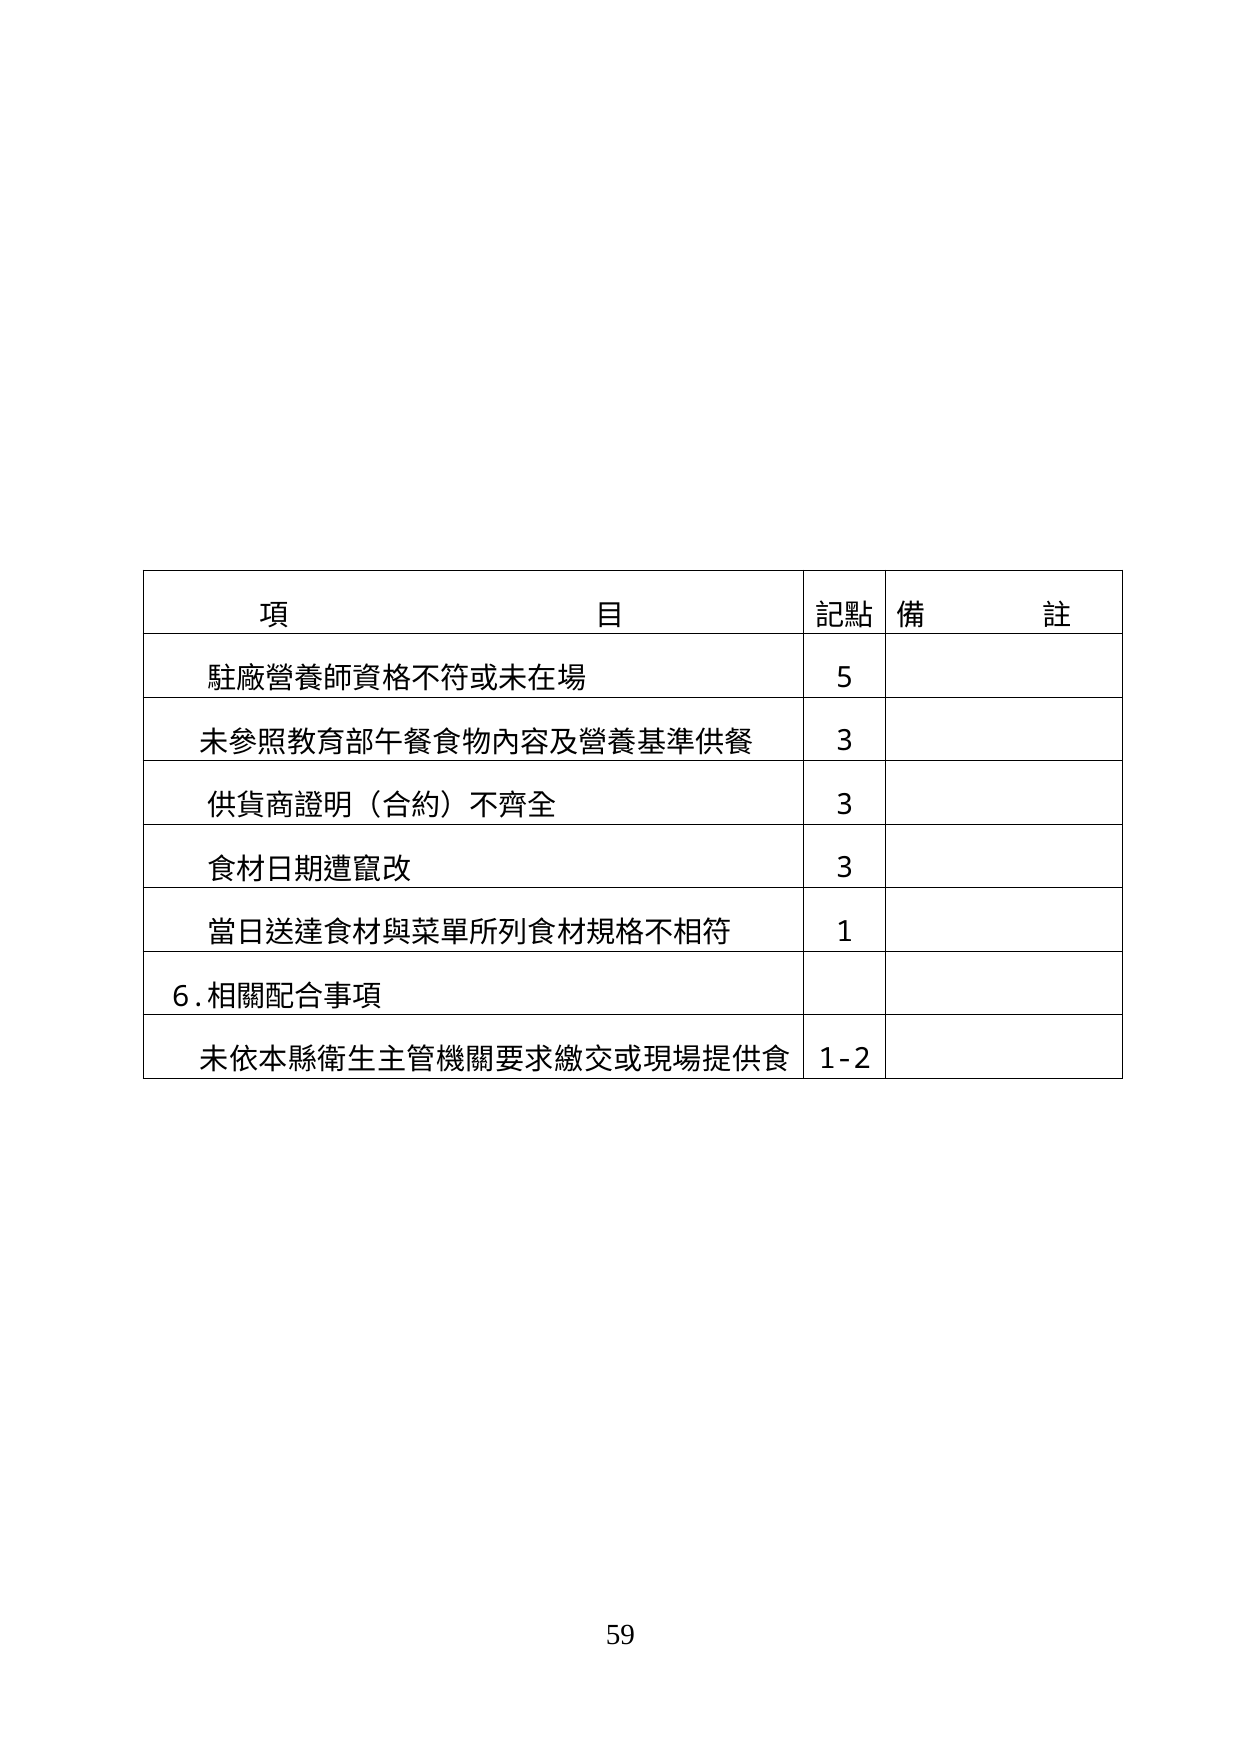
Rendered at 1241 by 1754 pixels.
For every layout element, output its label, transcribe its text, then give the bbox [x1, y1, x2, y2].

table_cell [804, 952, 885, 1014]
table_cell 6.相關配合事項 [144, 952, 803, 1014]
table_cell 當日送達食材與菜單所列食材規格不相符 [144, 888, 803, 951]
table_cell [886, 634, 1122, 697]
table_cell 1 [804, 888, 885, 951]
table_cell [886, 761, 1122, 824]
table_cell [886, 888, 1122, 951]
table_header 備 註 [886, 571, 1122, 633]
table_cell [886, 952, 1122, 1014]
table_cell 1-2 [804, 1015, 885, 1078]
table_cell [886, 698, 1122, 760]
table_cell 3 [804, 825, 885, 887]
table_cell 未參照教育部午餐食物內容及營養基準供餐 [144, 698, 803, 760]
table_cell [886, 825, 1122, 887]
table_cell 5 [804, 634, 885, 697]
table_cell 3 [804, 698, 885, 760]
table_cell 供貨商證明（合約）不齊全 [144, 761, 803, 824]
table_cell 駐廠營養師資格不符或未在場 [144, 634, 803, 697]
table_cell 食材日期遭竄改 [144, 825, 803, 887]
table_header 項 目 [144, 571, 803, 633]
table_cell 3 [804, 761, 885, 824]
table_header 記點 [804, 571, 885, 633]
table_cell [886, 1015, 1122, 1078]
table_cell 未依本縣衛生主管機關要求繳交或現場提供食 [144, 1015, 803, 1078]
